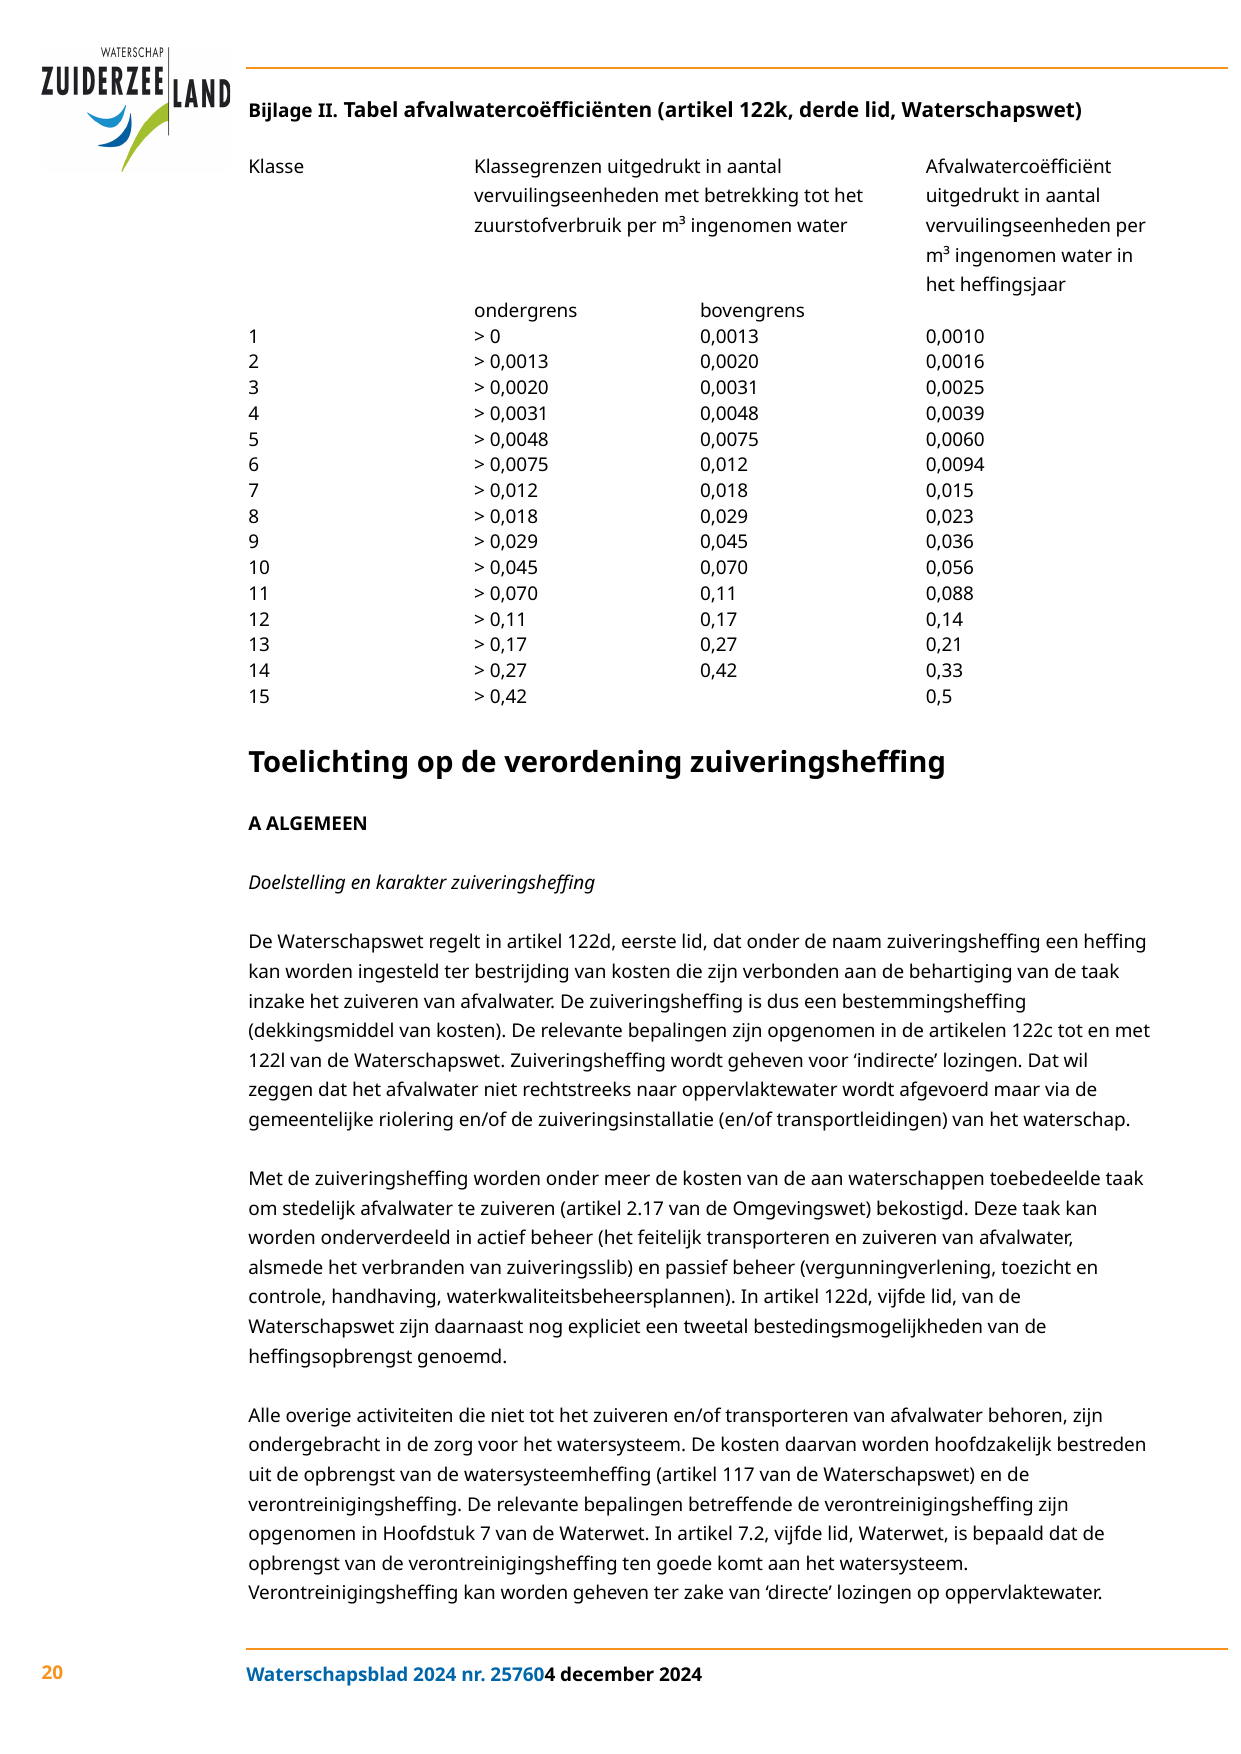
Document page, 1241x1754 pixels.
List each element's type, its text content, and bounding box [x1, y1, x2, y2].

table_cell 12 [248, 606, 474, 632]
table_cell [248, 297, 474, 323]
table_cell > 0,029 [474, 529, 700, 554]
table_cell 0,018 [700, 477, 926, 503]
table_cell 0,0075 [700, 426, 926, 451]
table_cell 0,0060 [926, 426, 1152, 451]
table_cell > 0,0013 [474, 349, 700, 374]
table_cell > 0,42 [474, 683, 700, 709]
table_cell 0,42 [700, 657, 926, 683]
table_cell > 0,0048 [474, 426, 700, 451]
picture [41, 47, 231, 172]
table_cell 7 [248, 477, 474, 503]
table_header Klasse [248, 153, 474, 297]
table_cell 0,070 [700, 554, 926, 580]
table_cell 0,0048 [700, 400, 926, 426]
table_cell 0,14 [926, 606, 1152, 632]
table_cell 0,045 [700, 529, 926, 554]
table_cell 0,012 [700, 451, 926, 477]
table_cell bovengrens [700, 297, 926, 323]
text Bijlage II. Tabel afvalwatercoëfficiënten (artikel 122k, derde lid, Waterschapswet) [248, 95, 1152, 123]
table_cell 0,0010 [926, 323, 1152, 348]
table_cell > 0,012 [474, 477, 700, 503]
table_cell 0,015 [926, 477, 1152, 503]
text Met de zuiveringsheffing worden onder meer de kosten van de aan waterschappen toebedeelde taak om stedelijk afvalwater te zuiveren (artikel 2.17 van de Omgevingswet) bekostigd. Deze taak kan worden onderverdeeld in actief beheer (het feitelijk transporteren en zuiveren van afvalwater, alsmede het verbranden van zuiveringsslib) en passief beheer (vergunningverlening, toezicht en controle, handhaving, waterkwaliteitsbeheersplannen). In artikel 122d, vijfde lid, van de Waterschapswet zijn daarnaast nog expliciet een tweetal bestedingsmogelijkheden van de heffingsopbrengst genoemd. [248, 1165, 1152, 1369]
table_cell > 0 [474, 323, 700, 348]
table_cell 9 [248, 529, 474, 554]
table_cell > 0,0075 [474, 451, 700, 477]
text A ALGEMEEN [248, 810, 1152, 836]
table_cell 6 [248, 451, 474, 477]
table_cell 0,0016 [926, 349, 1152, 374]
table_cell 0,33 [926, 657, 1152, 683]
table_cell > 0,17 [474, 632, 700, 657]
table_cell 8 [248, 503, 474, 529]
table_cell 0,0039 [926, 400, 1152, 426]
table_header Klassegrenzen uitgedrukt in aantal vervuilingseenheden met betrekking tot het zuurstofverbruik per m³ ingenomen water [474, 153, 926, 297]
table_cell 10 [248, 554, 474, 580]
table_cell > 0,045 [474, 554, 700, 580]
table_cell 14 [248, 657, 474, 683]
text De Waterschapswet regelt in artikel 122d, eerste lid, dat onder de naam zuiveringsheffing een heffing kan worden ingesteld ter bestrijding van kosten die zijn verbonden aan de behartiging van de taak inzake het zuiveren van afvalwater. De zuiveringsheffing is dus een bestemmingsheffing (dekkingsmiddel van kosten). De relevante bepalingen zijn opgenomen in de artikelen 122c tot en met 122l van de Waterschapswet. Zuiveringsheffing wordt geheven voor ‘indirecte’ lozingen. Dat wil zeggen dat het afvalwater niet rechtstreeks naar oppervlaktewater wordt afgevoerd maar via de gemeentelijke riolering en/of de zuiveringsinstallatie (en/of transportleidingen) van het waterschap. [248, 929, 1152, 1132]
table_cell > 0,070 [474, 580, 700, 606]
table_cell > 0,27 [474, 657, 700, 683]
table_cell 0,17 [700, 606, 926, 632]
table_cell 0,029 [700, 503, 926, 529]
table_cell 0,0013 [700, 323, 926, 348]
table_cell 0,0025 [926, 374, 1152, 400]
table_cell 11 [248, 580, 474, 606]
table_cell 0,056 [926, 554, 1152, 580]
table_cell 2 [248, 349, 474, 374]
table_cell 1 [248, 323, 474, 348]
table_header Afvalwatercoëfficiënt uitgedrukt in aantal vervuilingseenheden per m³ ingenomen water in het heffingsjaar [926, 153, 1152, 297]
table_cell > 0,11 [474, 606, 700, 632]
table_cell 3 [248, 374, 474, 400]
table_cell 0,5 [926, 683, 1152, 709]
table_cell [700, 683, 926, 709]
table_cell 0,0020 [700, 349, 926, 374]
table_cell > 0,018 [474, 503, 700, 529]
table_cell > 0,0020 [474, 374, 700, 400]
table_cell ondergrens [474, 297, 700, 323]
table_cell > 0,0031 [474, 400, 700, 426]
text Alle overige activiteiten die niet tot het zuiveren en/of transporteren van afvalwater behoren, zijn ondergebracht in de zorg voor het watersysteem. De kosten daarvan worden hoofdzakelijk bestreden uit de opbrengst van de watersysteemheffing (artikel 117 van de Waterschapswet) en de verontreinigingsheffing. De relevante bepalingen betreffende de verontreinigingsheffing zijn opgenomen in Hoofdstuk 7 van de Waterwet. In artikel 7.2, vijfde lid, Waterwet, is bepaald dat de opbrengst van de verontreinigingsheffing ten goede komt aan het watersysteem. Verontreinigingsheffing kan worden geheven ter zake van ‘directe’ lozingen op oppervlaktewater. [248, 1402, 1152, 1605]
table_cell 0,023 [926, 503, 1152, 529]
text Toelichting op de verordening zuiveringsheffing [248, 742, 1152, 781]
table_cell 0,036 [926, 529, 1152, 554]
table_cell 5 [248, 426, 474, 451]
text Doelstelling en karakter zuiveringsheffing [248, 869, 1152, 895]
table_cell 0,0094 [926, 451, 1152, 477]
table_cell 4 [248, 400, 474, 426]
table_cell 0,27 [700, 632, 926, 657]
table_cell 15 [248, 683, 474, 709]
table_cell 13 [248, 632, 474, 657]
table_cell 0,11 [700, 580, 926, 606]
table_cell [926, 297, 1152, 323]
table_cell 0,21 [926, 632, 1152, 657]
table_cell 0,0031 [700, 374, 926, 400]
table_cell 0,088 [926, 580, 1152, 606]
